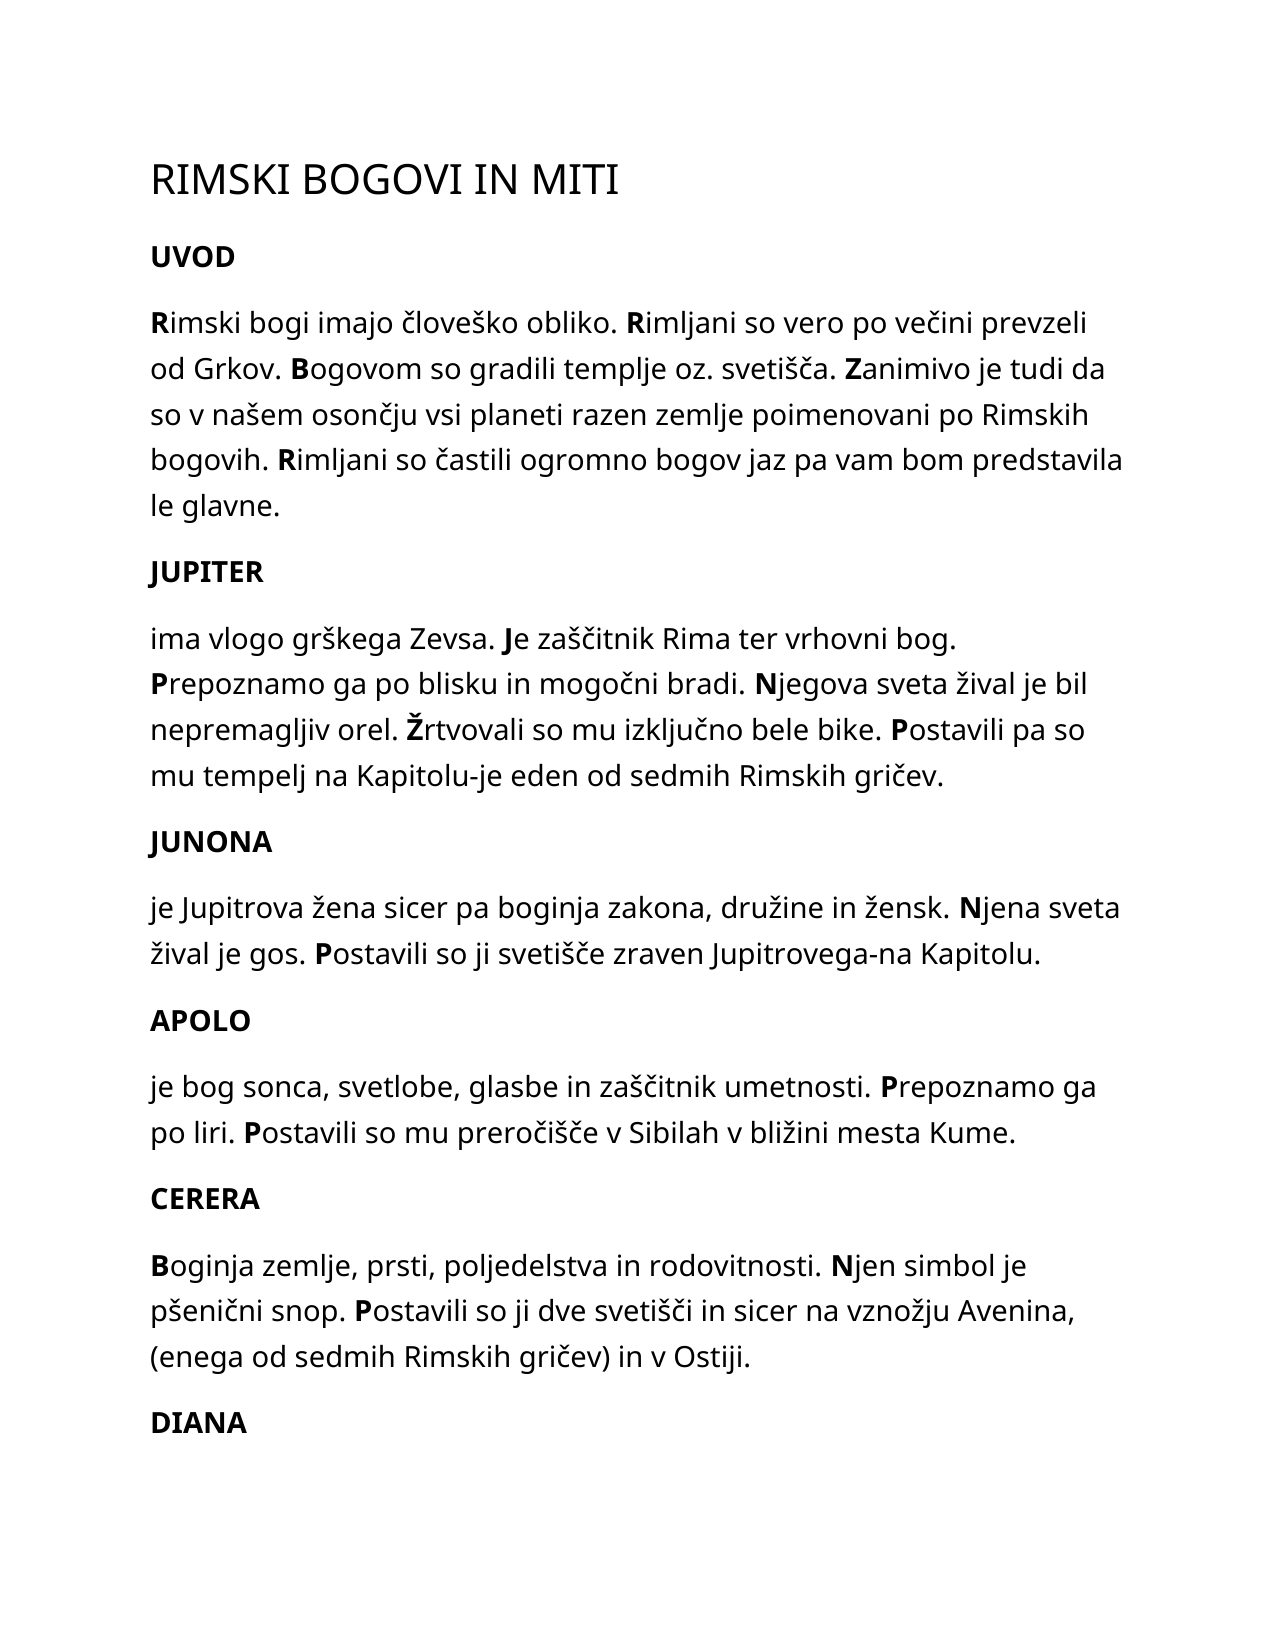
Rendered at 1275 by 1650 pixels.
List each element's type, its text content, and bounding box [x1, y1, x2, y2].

text JUNONA [150, 821, 1125, 861]
text DIANA [150, 1402, 1125, 1442]
text JUPITER [150, 551, 1125, 591]
text UVOD [150, 236, 1125, 276]
text Boginja zemlje, prsti, poljedelstva in rodovitnosti. Njen simbol je pšenični snop. Postavili so ji dve svetišči in sicer na vznožju Avenina, (enega od sedmih Rimskih gričev) in v Ostiji. [150, 1245, 1125, 1376]
text CERERA [150, 1178, 1125, 1218]
text RIMSKI BOGOVI IN MITI [150, 150, 1125, 207]
text je bog sonca, svetlobe, glasbe in zaščitnik umetnosti. Prepoznamo ga po liri. Postavili so mu preročišče v Sibilah v bližini mesta Kume. [150, 1066, 1125, 1152]
text je Jupitrova žena sicer pa boginja zakona, družine in žensk. Njena sveta žival je gos. Postavili so ji svetišče zraven Jupitrovega-na Kapitolu. [150, 888, 1125, 973]
text Rimski bogi imajo človeško obliko. Rimljani so vero po večini prevzeli od Grkov. Bogovom so gradili templje oz. svetišča. Zanimivo je tudi da so v našem osončju vsi planeti razen zemlje poimenovani po Rimskih bogovih. Rimljani so častili ogromno bogov jaz pa vam bom predstavila le glavne. [150, 302, 1125, 525]
text ima vlogo grškega Zevsa. Je zaščitnik Rima ter vrhovni bog. Prepoznamo ga po blisku in mogočni bradi. Njegova sveta žival je bil nepremagljiv orel. Žrtvovali so mu izključno bele bike. Postavili pa so mu tempelj na Kapitolu-je eden od sedmih Rimskih gričev. [150, 618, 1125, 794]
text APOLO [150, 1000, 1125, 1039]
